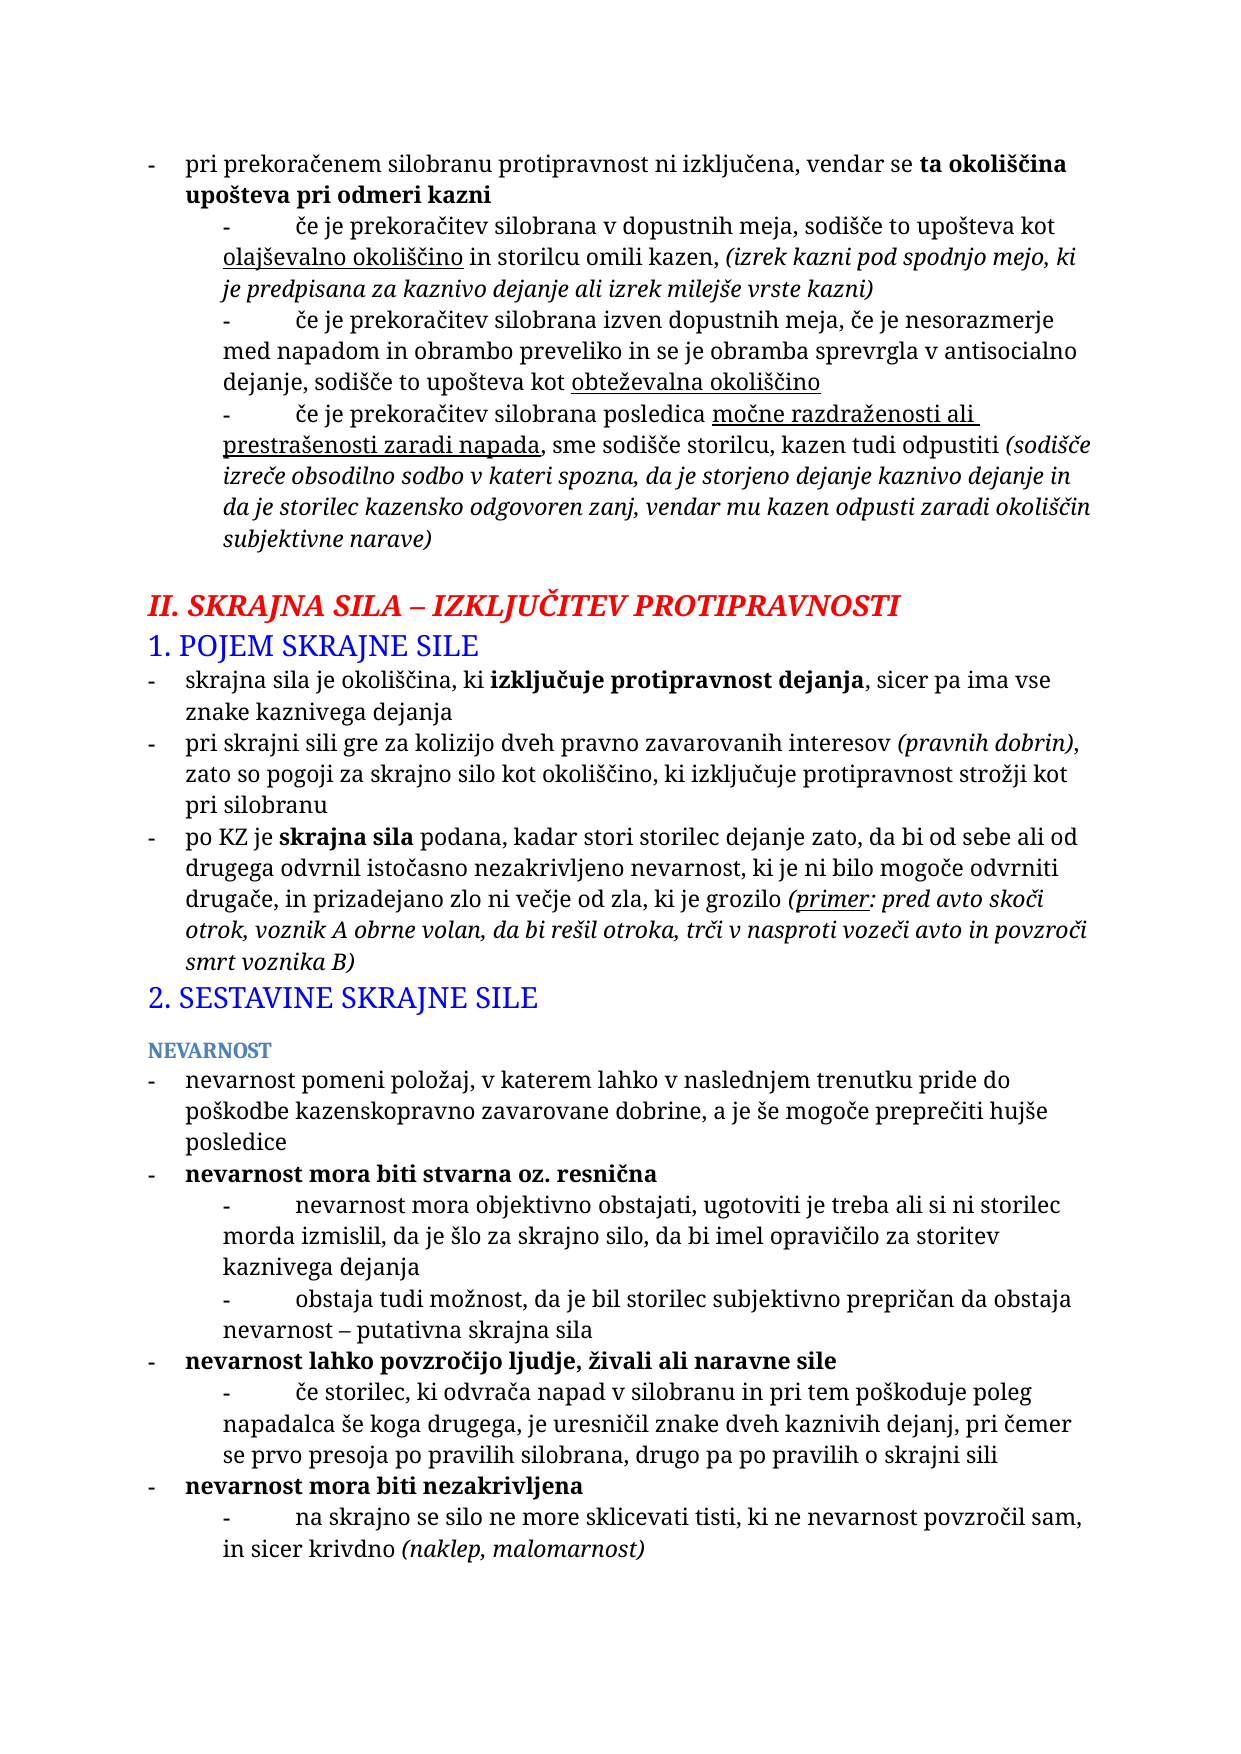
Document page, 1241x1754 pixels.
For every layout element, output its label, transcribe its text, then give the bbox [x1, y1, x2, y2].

list nevarnost lahko povzročijo ljudje, živali ali naravne sile [148, 1345, 1093, 1376]
list če je prekoračitev silobrana posledica močne razdraženosti ali prestrašenosti zaradi napada, sme sodišče storilcu, kazen tudi odpustiti (sodišče izreče obsodilno sodbo v kateri spozna, da je storjeno dejanje kaznivo dejanje in da je storilec kazensko odgovoren zanj, vendar mu kazen odpusti zaradi okoliščin subjektivne narave) [223, 398, 1099, 554]
list nevarnost mora biti nezakrivljena [148, 1470, 1093, 1501]
list pri prekoračenem silobranu protipravnost ni izključena, vendar se ta okoliščina upošteva pri odmeri kazni [148, 148, 1093, 210]
subtitle NEVARNOST [148, 1037, 1093, 1064]
list če je prekoračitev silobrana v dopustnih meja, sodišče to upošteva kot olajševalno okoliščino in storilcu omili kazen, (izrek kazni pod spodnjo mejo, ki je predpisana za kaznivo dejanje ali izrek milejše vrste kazni) [223, 210, 1093, 304]
list nevarnost mora biti stvarna oz. resnična [148, 1158, 1093, 1189]
list če storilec, ki odvrača napad v silobranu in pri tem poškoduje poleg napadalca še koga drugega, je uresničil znake dveh kaznivih dejanj, pri čemer se prvo presoja po pravilih silobrana, drugo pa po pravilih o skrajni sili [223, 1376, 1093, 1470]
subtitle 2. SESTAVINE SKRAJNE SILE [148, 977, 1093, 1017]
list po KZ je skrajna sila podana, kadar stori storilec dejanje zato, da bi od sebe ali od drugega odvrnil istočasno nezakrivljeno nevarnost, ki je ni bilo mogoče odvrniti drugače, in prizadejano zlo ni večje od zla, ki je grozilo (primer: pred avto skoči otrok, voznik A obrne volan, da bi rešil otroka, trči v nasproti vozeči avto in povzroči smrt voznika B) [148, 821, 1093, 977]
subtitle 1. POJEM SKRAJNE SILE [148, 625, 1093, 664]
list pri skrajni sili gre za kolizijo dveh pravno zavarovanih interesov (pravnih dobrin), zato so pogoji za skrajno silo kot okoliščino, ki izključuje protipravnost strožji kot pri silobranu [148, 727, 1093, 821]
list nevarnost mora objektivno obstajati, ugotoviti je treba ali si ni storilec morda izmislil, da je šlo za skrajno silo, da bi imel opravičilo za storitev kaznivega dejanja [223, 1189, 1093, 1283]
list na skrajno se silo ne more sklicevati tisti, ki ne nevarnost povzročil sam, in sicer krivdno (naklep, malomarnost) [223, 1501, 1093, 1564]
list skrajna sila je okoliščina, ki izključuje protipravnost dejanja, sicer pa ima vse znake kaznivega dejanja [148, 664, 1093, 727]
subtitle II. SKRAJNA SILA – IZKLJUČITEV PROTIPRAVNOSTI [148, 585, 1093, 625]
list če je prekoračitev silobrana izven dopustnih meja, če je nesorazmerje med napadom in obrambo preveliko in se je obramba sprevrgla v antisocialno dejanje, sodišče to upošteva kot obteževalna okoliščino [223, 304, 1093, 398]
list nevarnost pomeni položaj, v katerem lahko v naslednjem trenutku pride do poškodbe kazenskopravno zavarovane dobrine, a je še mogoče preprečiti hujše posledice [148, 1064, 1093, 1158]
list obstaja tudi možnost, da je bil storilec subjektivno prepričan da obstaja nevarnost – putativna skrajna sila [223, 1283, 1093, 1345]
